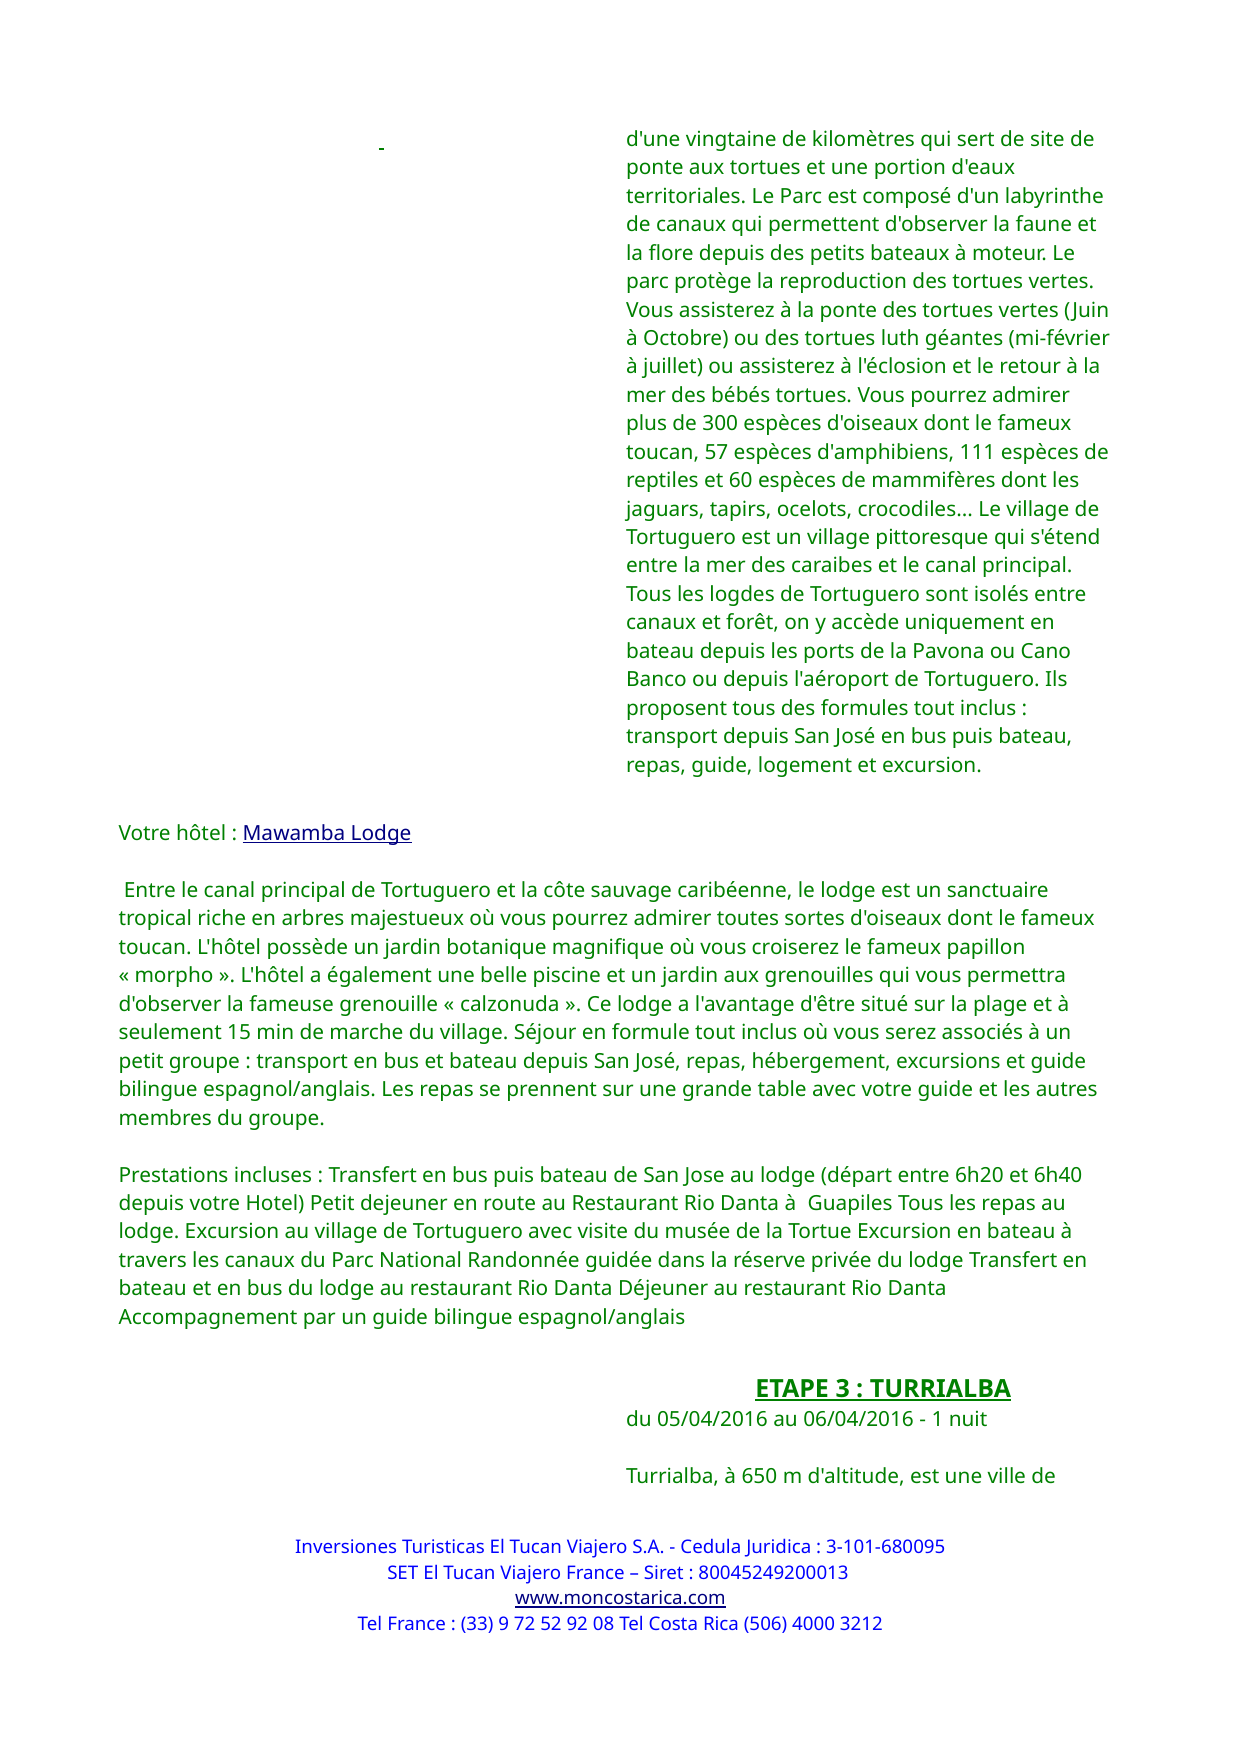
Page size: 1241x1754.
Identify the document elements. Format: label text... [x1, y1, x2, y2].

text Votre hôtel : Mawamba Lodge [118, 818, 1122, 846]
text Entre le canal principal de Tortuguero et la côte sauvage caribéenne, le lodge est un sanctuaire tropical riche en arbres majestueux où vous pourrez admirer toutes sortes d'oiseaux dont le fameux toucan. L'hôtel possède un jardin botanique magnifique où vous croiserez le fameux papillon « morpho ». L'hôtel a également une belle piscine et un jardin aux grenouilles qui vous permettra d'observer la fameuse grenouille « calzonuda ». Ce lodge a l'avantage d'être situé sur la plage et à seulement 15 min de marche du village. Séjour en formule tout inclus où vous serez associés à un petit groupe : transport en bus et bateau depuis San José, repas, hébergement, excursions et guide bilingue espagnol/anglais. Les repas se prennent sur une grande table avec votre guide et les autres membres du groupe. [118, 875, 1122, 1131]
text Prestations incluses : Transfert en bus puis bateau de San Jose au lodge (départ entre 6h20 et 6h40 depuis votre Hotel) Petit dejeuner en route au Restaurant Rio Danta à Guapiles Tous les repas au lodge. Excursion au village de Tortuguero avec visite du musée de la Tortue Excursion en bateau à travers les canaux du Parc National Randonnée guidée dans la réserve privée du lodge Transfert en bateau et en bus du lodge au restaurant Rio Danta Déjeuner au restaurant Rio Danta Accompagnement par un guide bilingue espagnol/anglais [118, 1160, 1122, 1330]
table_header [118, 118, 620, 784]
table_header ETAPE 3 : TURRIALBA du 05/04/2016 au 06/04/2016 - 1 nuit Turrialba, à 650 m d'altitude, est une ville de [620, 1365, 1122, 1495]
table_header [118, 1365, 620, 1495]
table_header ETAPE 2 : PARC NATIONAL TORTUGUERO du 03/04/2016 au 05/04/2016 - 2 nuits Le Parc National de Tortuguero, situé le long de la côte caribéenne nord et d'une superficie de 19 000 hectares, comprend des marécages qui s'enfoncent dans les terres, une portion de côte d'une vingtaine de kilomètres qui sert de site de ponte aux tortues et une portion d'eaux territoriales. Le Parc est composé d'un labyrinthe de canaux qui permettent d'observer la faune et la flore depuis des petits bateaux à moteur. Le parc protège la reproduction des tortues vertes. Vous assisterez à la ponte des tortues vertes (Juin à Octobre) ou des tortues luth géantes (mi-février à juillet) ou assisterez à l'éclosion et le retour à la mer des bébés tortues. Vous pourrez admirer plus de 300 espèces d'oiseaux dont le fameux toucan, 57 espèces d'amphibiens, 111 espèces de reptiles et 60 espèces de mammifères dont les jaguars, tapirs, ocelots, crocodiles... Le village de Tortuguero est un village pittoresque qui s'étend entre la mer des caraibes et le canal principal. Tous les logdes de Tortuguero sont isolés entre canaux et forêt, on y accède uniquement en bateau depuis les ports de la Pavona ou Cano Banco ou depuis l'aéroport de Tortuguero. Ils proposent tous des formules tout inclus : transport depuis San José en bus puis bateau, repas, guide, logement et excursion. [620, 118, 1122, 784]
